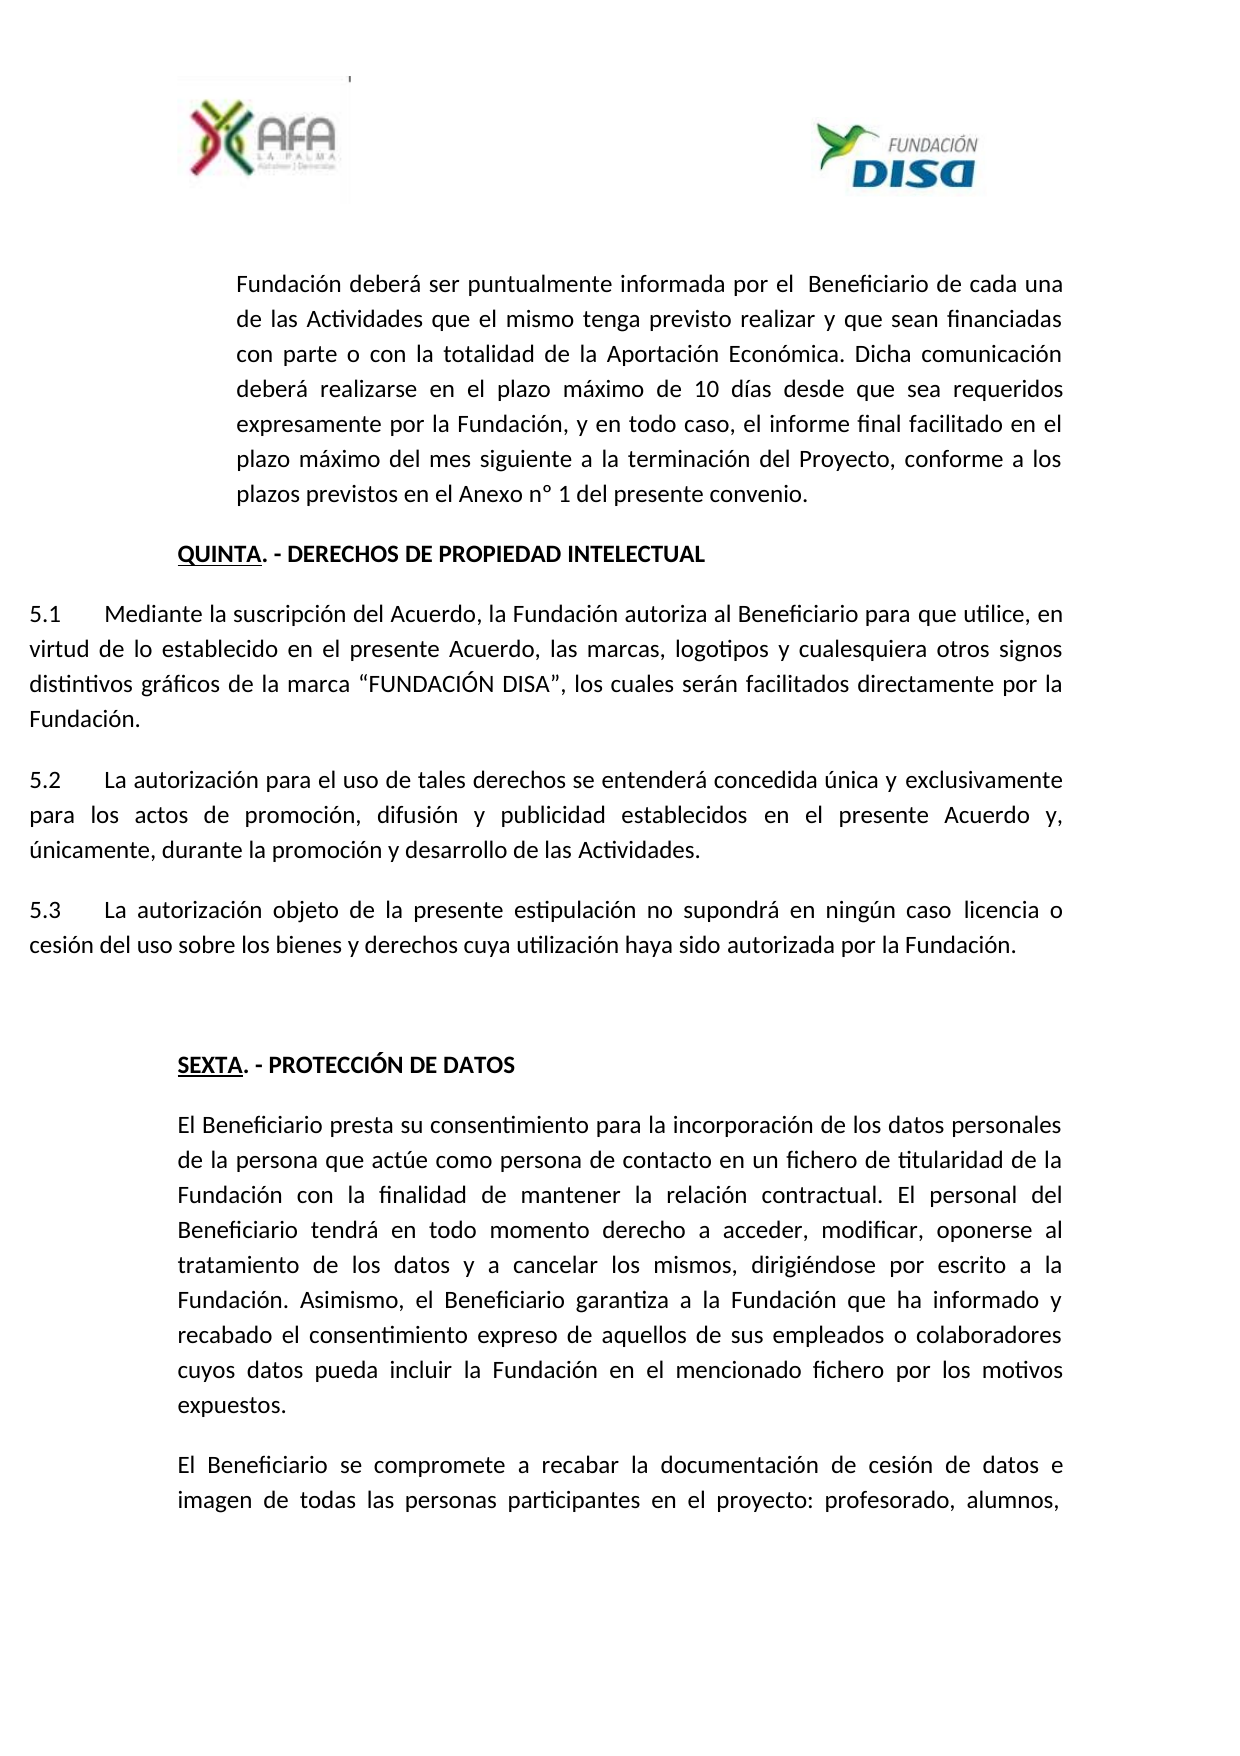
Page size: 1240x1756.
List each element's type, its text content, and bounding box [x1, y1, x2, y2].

list La autorización para el uso de tales derechos se entenderá concedida única y exclusivamente para los actos de promoción, difusión y publicidad establecidos en el presente Acuerdo y, únicamente, durante la promoción y desarrollo de las Actividades. [29, 764, 1063, 864]
subtitle QUINTA. - DERECHOS DE PROPIEDAD INTELECTUAL [177, 539, 1192, 569]
subtitle SEXTA. - PROTECCIÓN DE DATOS [177, 1049, 1192, 1079]
text El Beneficiario se compromete a recabar la documentación de cesión de datos e imagen de todas las personas participantes en el proyecto: profesorado, alumnos, [177, 1449, 1063, 1515]
text El Beneficiario presta su consentimiento para la incorporación de los datos personales de la persona que actúe como persona de contacto en un fichero de titularidad de la Fundación con la finalidad de mantener la relación contractual. El personal del Beneficiario tendrá en todo momento derecho a acceder, modificar, oponerse al tratamiento de los datos y a cancelar los mismos, dirigiéndose por escrito a la Fundación. Asimismo, el Beneficiario garantiza a la Fundación que ha informado y recabado el consentimiento expreso de aquellos de sus empleados o colaboradores cuyos datos pueda incluir la Fundación en el mencionado fichero por los motivos expuestos. [177, 1109, 1063, 1419]
list La autorización objeto de la presente estipulación no supondrá en ningún caso licencia o cesión del uso sobre los bienes y derechos cuya utilización haya sido autorizada por la Fundación. [29, 894, 1063, 959]
text Fundación deberá ser puntualmente informada por el Beneficiario de cada una de las Actividades que el mismo tenga previsto realizar y que sean financiadas con parte o con la totalidad de la Aportación Económica. Dicha comunicación deberá realizarse en el plazo máximo de 10 días desde que sea requeridos expresamente por la Fundación, y en todo caso, el informe final facilitado en el plazo máximo del mes siguiente a la terminación del Proyecto, conforme a los plazos previstos en el Anexo nº 1 del presente convenio. [236, 268, 1063, 509]
list Mediante la suscripción del Acuerdo, la Fundación autoriza al Beneficiario para que utilice, en virtud de lo establecido en el presente Acuerdo, las marcas, logotipos y cualesquiera otros signos distintivos gráficos de la marca “FUNDACIÓN DISA”, los cuales serán facilitados directamente por la Fundación. [29, 599, 1063, 734]
